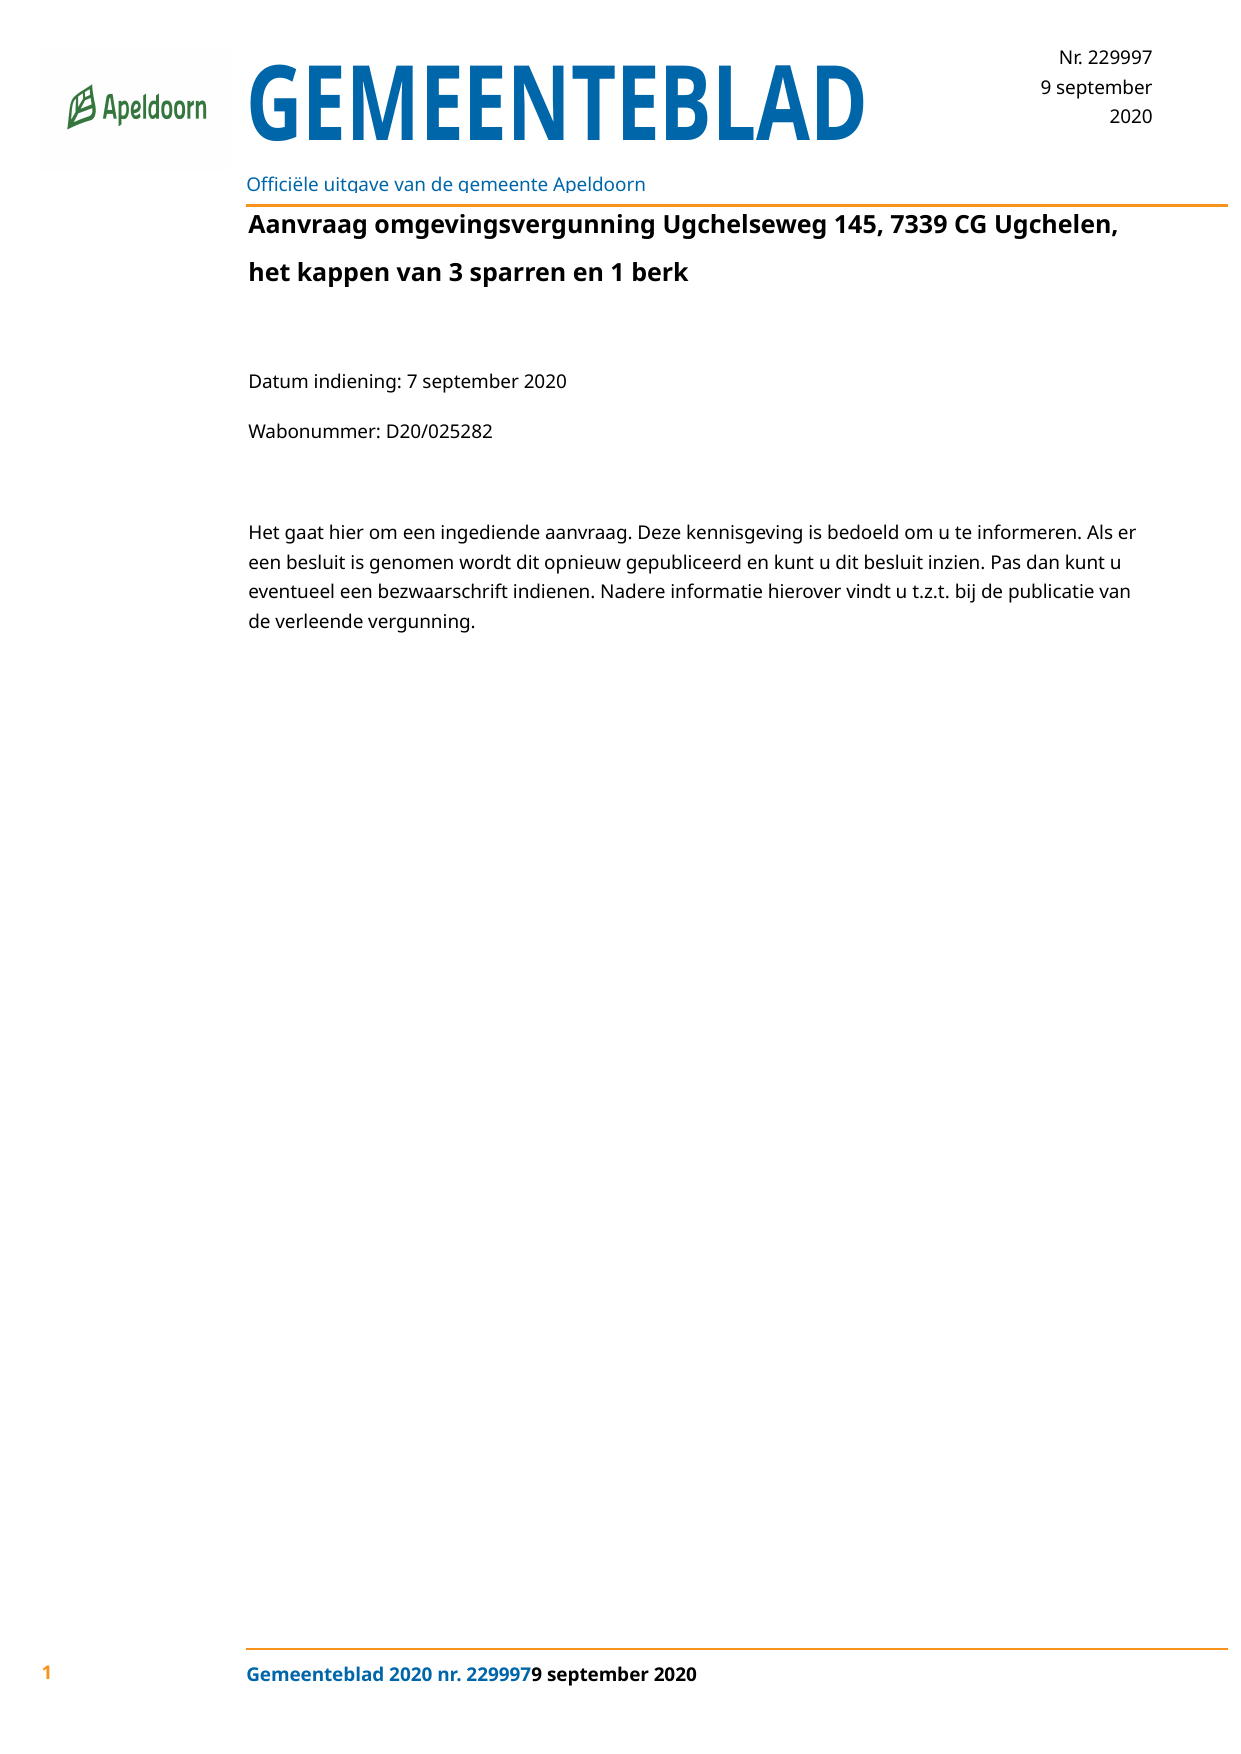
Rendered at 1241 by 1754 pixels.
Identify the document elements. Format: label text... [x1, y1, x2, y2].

text Wabonummer: D20/025282 [248, 419, 1152, 444]
text Datum indiening: 7 september 2020 [248, 368, 1152, 394]
text Het gaat hier om een ingediende aanvraag. Deze kennisgeving is bedoeld om u te informeren. Als er een besluit is genomen wordt dit opnieuw gepubliceerd en kunt u dit besluit inzien. Pas dan kunt u eventueel een bezwaarschrift indienen. Nadere informatie hierover vindt u t.z.t. bij de publicatie van de verleende vergunning. [248, 519, 1152, 634]
text Aanvraag omgevingsvergunning Ugchelseweg 145, 7339 CG Ugchelen, het kappen van 3 sparren en 1 berk [248, 207, 1152, 288]
picture [41, 47, 231, 172]
